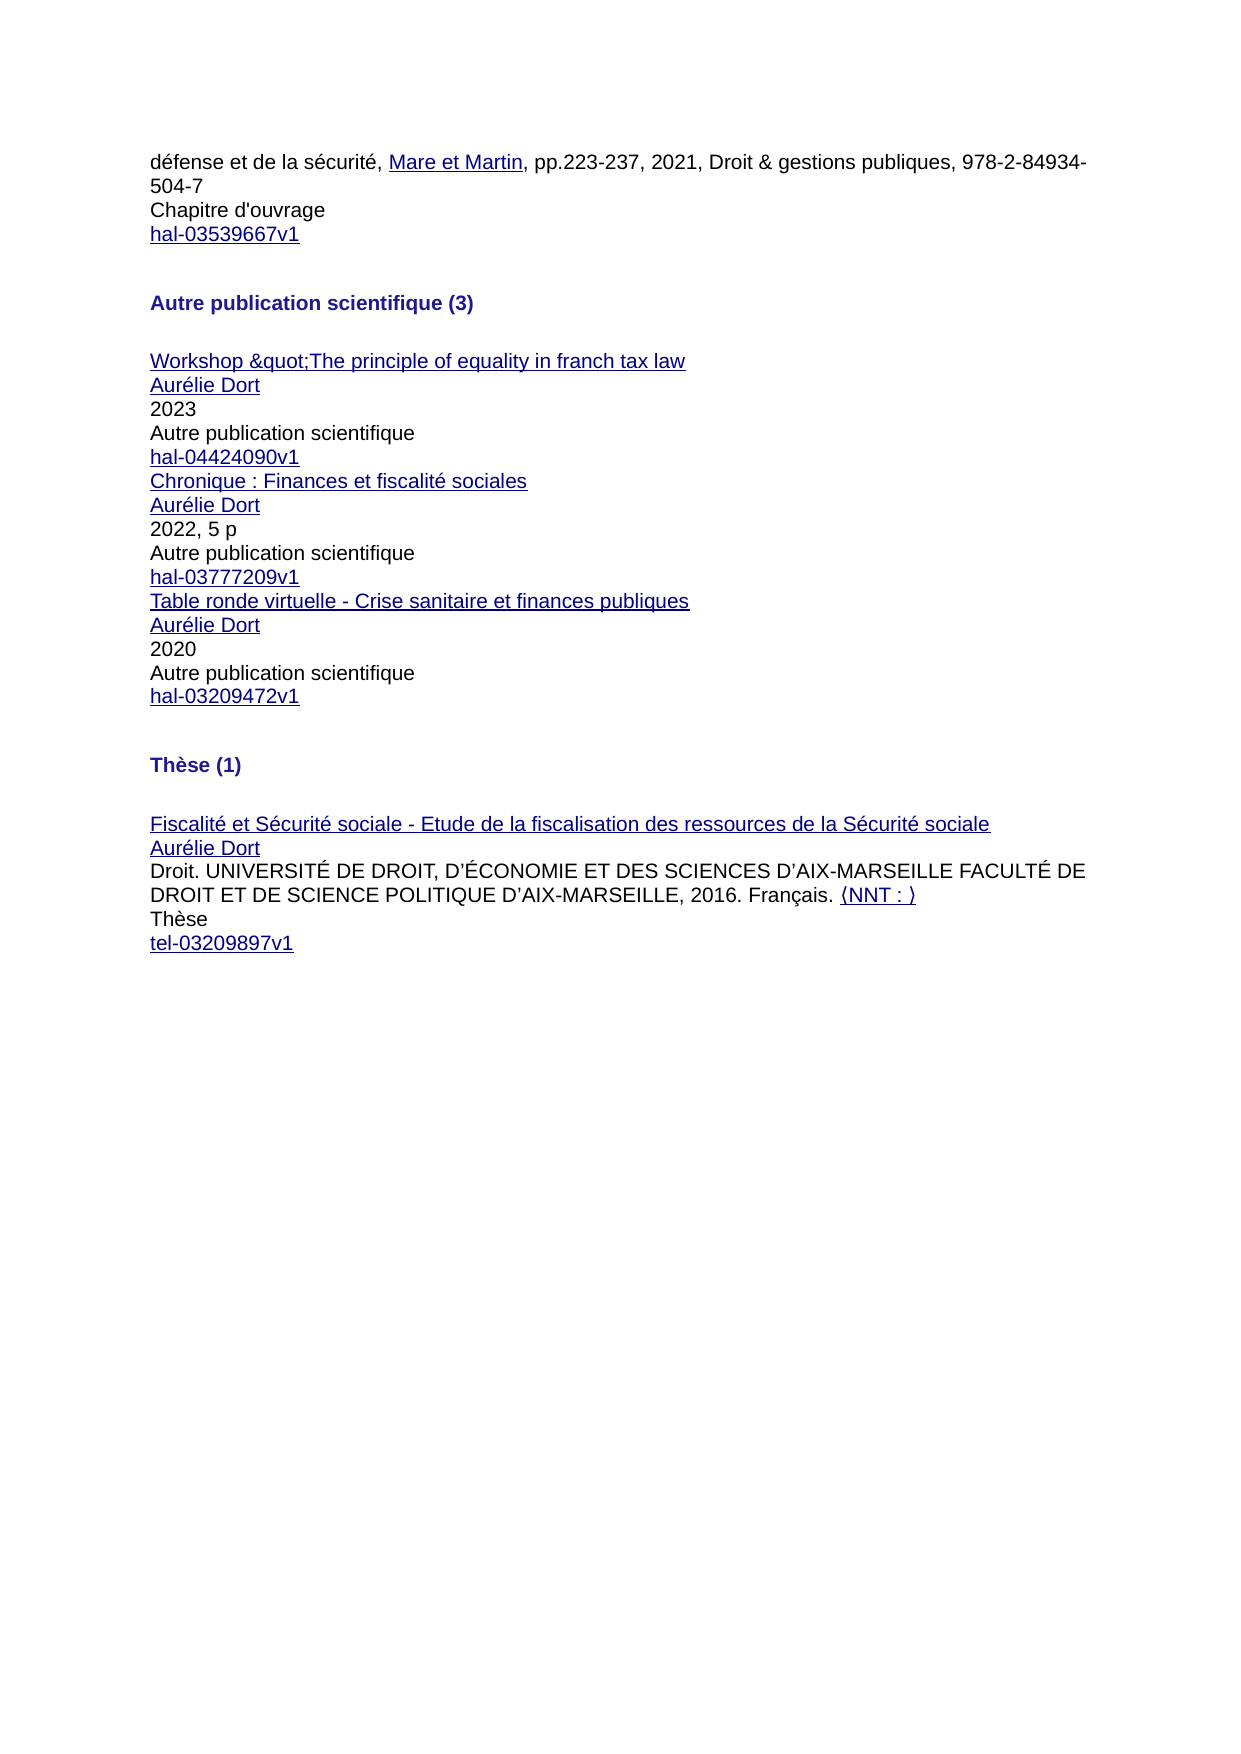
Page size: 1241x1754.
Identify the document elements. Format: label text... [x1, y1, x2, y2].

table_cell Table ronde virtuelle - Crise sanitaire et finances publiques Aurélie Dort 2020 Autre publication scientifique hal-03209472v1 [150, 589, 1090, 708]
table_header Fiscalité et Sécurité sociale - Etude de la fiscalisation des ressources de la Sécurité sociale Aurélie Dort Droit. UNIVERSITÉ DE DROIT, D’ÉCONOMIE ET DES SCIENCES D’AIX-MARSEILLE FACULTÉ DE DROIT ET DE SCIENCE POLITIQUE D’AIX-MARSEILLE, 2016. Français. ⟨NNT : ⟩ Thèse tel-03209897v1 [150, 811, 1090, 955]
subtitle Thèse (1) [150, 753, 1090, 777]
subtitle Autre publication scientifique (3) [150, 291, 1090, 314]
table_header Workshop &quot;The principle of equality in franch tax law Aurélie Dort 2023 Autre publication scientifique hal-04424090v1 [150, 349, 1090, 469]
table_cell Chronique : Finances et fiscalité sociales Aurélie Dort 2022, 5 p Autre publication scientifique hal-03777209v1 [150, 469, 1090, 588]
table_cell Le financement de la réserve opérationnelle, un décalage entre les choix budgétaires et les objectifs affichés Aurélie Dort Fabien Cardoni, Matthieu Conan, Etienne Douat, Céline Viessant (dir.). Singularité des finances de la défense et de la sécurité, Mare et Martin, pp.223-237, 2021, Droit & gestions publiques, 978-2-84934-504-7 Chapitre d'ouvrage hal-03539667v1 [150, 150, 1090, 246]
